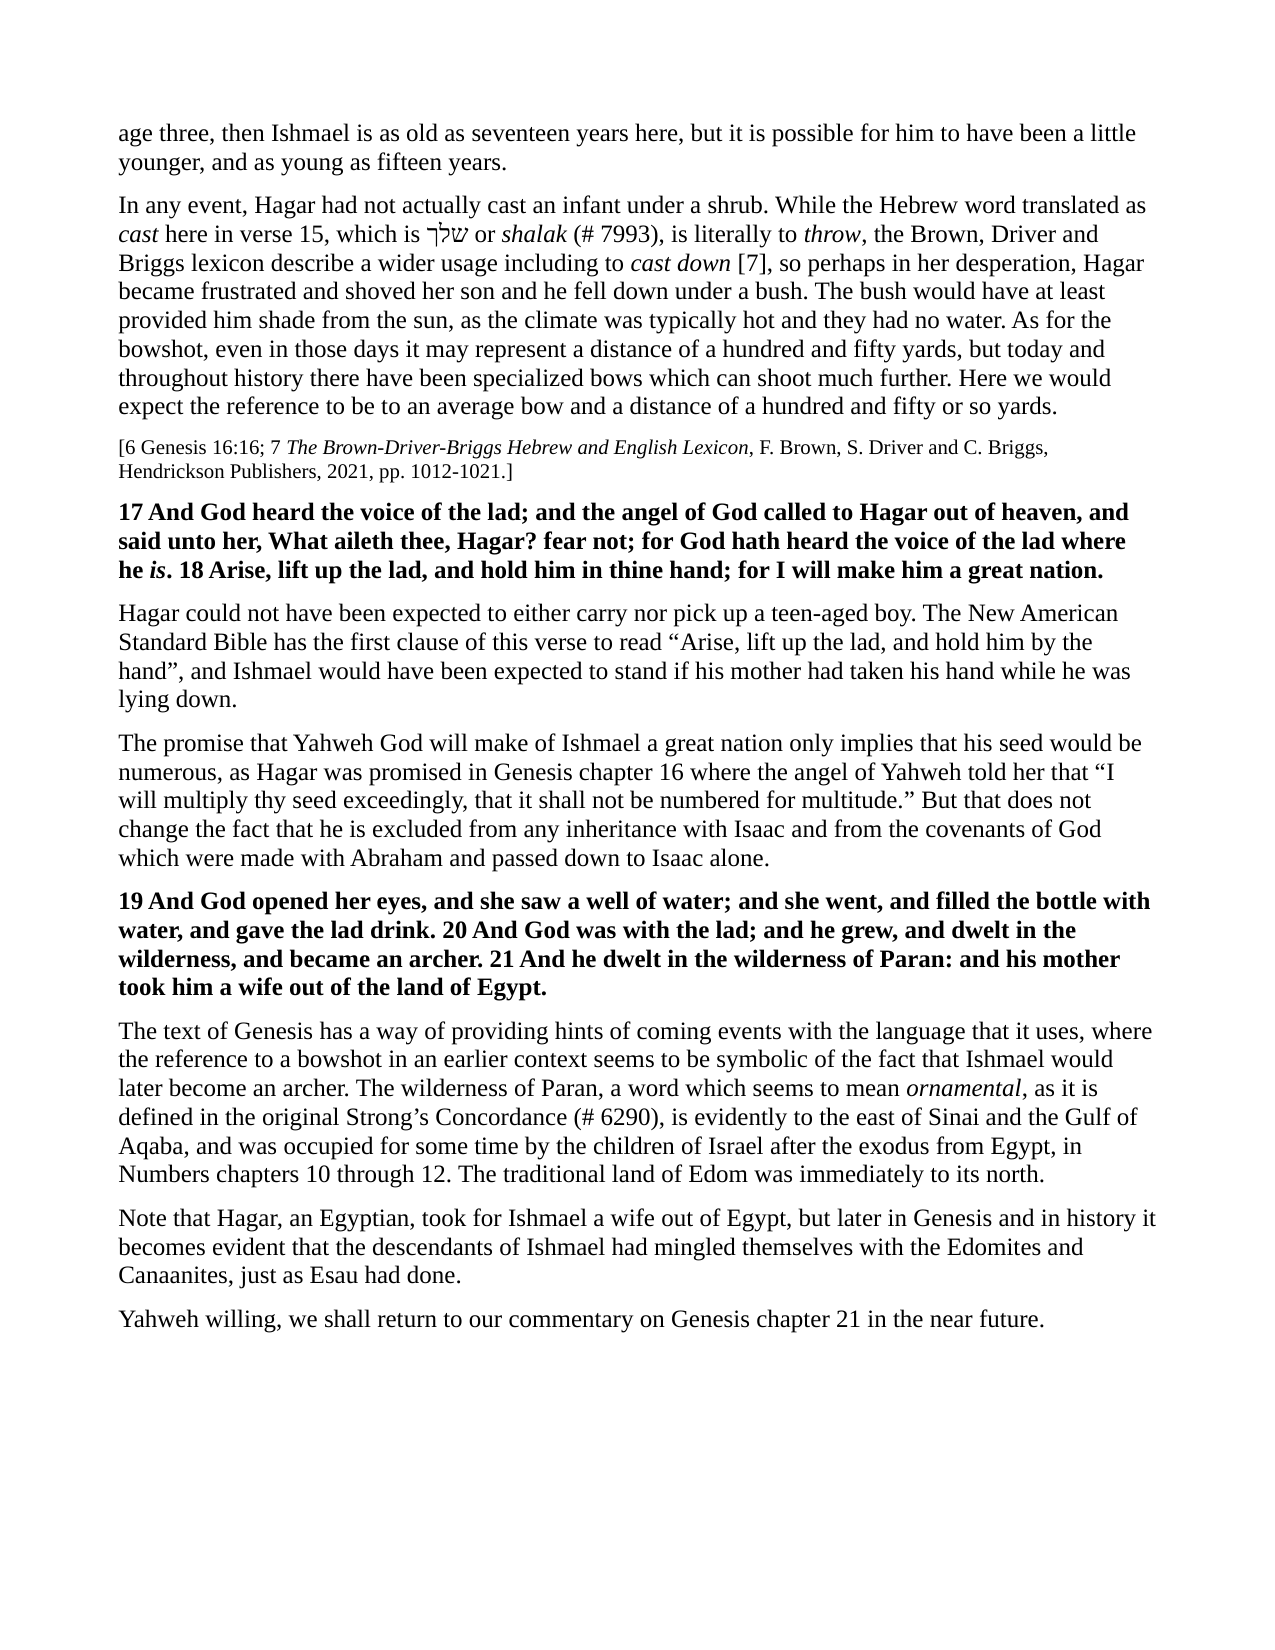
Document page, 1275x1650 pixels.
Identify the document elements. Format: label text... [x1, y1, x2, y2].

text 17 And God heard the voice of the lad; and the angel of God called to Hagar out of heaven, and said unto her, What aileth thee, Hagar? fear not; for God hath heard the voice of the lad where he is. 18 Arise, lift up the lad, and hold him in thine hand; for I will make him a great nation. [118, 497, 1157, 584]
text 19 And God opened her eyes, and she saw a well of water; and she went, and filled the bottle with water, and gave the lad drink. 20 And God was with the lad; and he grew, and dwelt in the wilderness, and became an archer. 21 And he dwelt in the wilderness of Paran: and his mother took him a wife out of the land of Egypt. [118, 886, 1157, 1001]
text The promise that Yahweh God will make of Ishmael a great nation only implies that his seed would be numerous, as Hagar was promised in Genesis chapter 16 where the angel of Yahweh told her that “I will multiply thy seed exceedingly, that it shall not be numbered for multitude.” But that does not change the fact that he is excluded from any inheritance with Isaac and from the covenants of God which were made with Abraham and passed down to Isaac alone. [118, 728, 1157, 872]
text The text of Genesis has a way of providing hints of coming events with the language that it uses, where the reference to a bowshot in an earlier context seems to be symbolic of the fact that Ishmael would later become an archer. The wilderness of Paran, a word which seems to mean ornamental, as it is defined in the original Strong’s Concordance (# 6290), is evidently to the east of Sinai and the Gulf of Aqaba, and was occupied for some time by the children of Israel after the exodus from Egypt, in Numbers chapters 10 through 12. The traditional land of Edom was immediately to its north. [118, 1016, 1157, 1188]
text Note that Hagar, an Egyptian, took for Ishmael a wife out of Egypt, but later in Genesis and in history it becomes evident that the descendants of Ishmael had mingled themselves with the Edomites and Canaanites, just as Esau had done. [118, 1203, 1157, 1289]
text Hagar could not have been expected to either carry nor pick up a teen-aged boy. The New American Standard Bible has the first clause of this verse to read “Arise, lift up the lad, and hold him by the hand”, and Ishmael would have been expected to stand if his mother had taken his hand while he was lying down. [118, 598, 1157, 713]
text [6 Genesis 16:16; 7 The Brown-Driver-Briggs Hebrew and English Lexicon, F. Brown, S. Driver and C. Briggs, Hendrickson Publishers, 2021, pp. 1012-1021.] [118, 435, 1157, 483]
text age three, then Ishmael is as old as seventeen years here, but it is possible for him to have been a little younger, and as young as fifteen years. [118, 118, 1157, 176]
text In any event, Hagar had not actually cast an infant under a shrub. While the Hebrew word translated as cast here in verse 15, which is שלך or shalak (# 7993), is literally to throw, the Brown, Driver and Briggs lexicon describe a wider usage including to cast down [7], so perhaps in her desperation, Hagar became frustrated and shoved her son and he fell down under a bush. The bush would have at least provided him shade from the sun, as the climate was typically hot and they had no water. As for the bowshot, even in those days it may represent a distance of a hundred and fifty yards, but today and throughout history there have been specialized bows which can shoot much further. Here we would expect the reference to be to an average bow and a distance of a hundred and fifty or so yards. [118, 190, 1157, 420]
text Yahweh willing, we shall return to our commentary on Genesis chapter 21 in the near future. [118, 1304, 1157, 1332]
